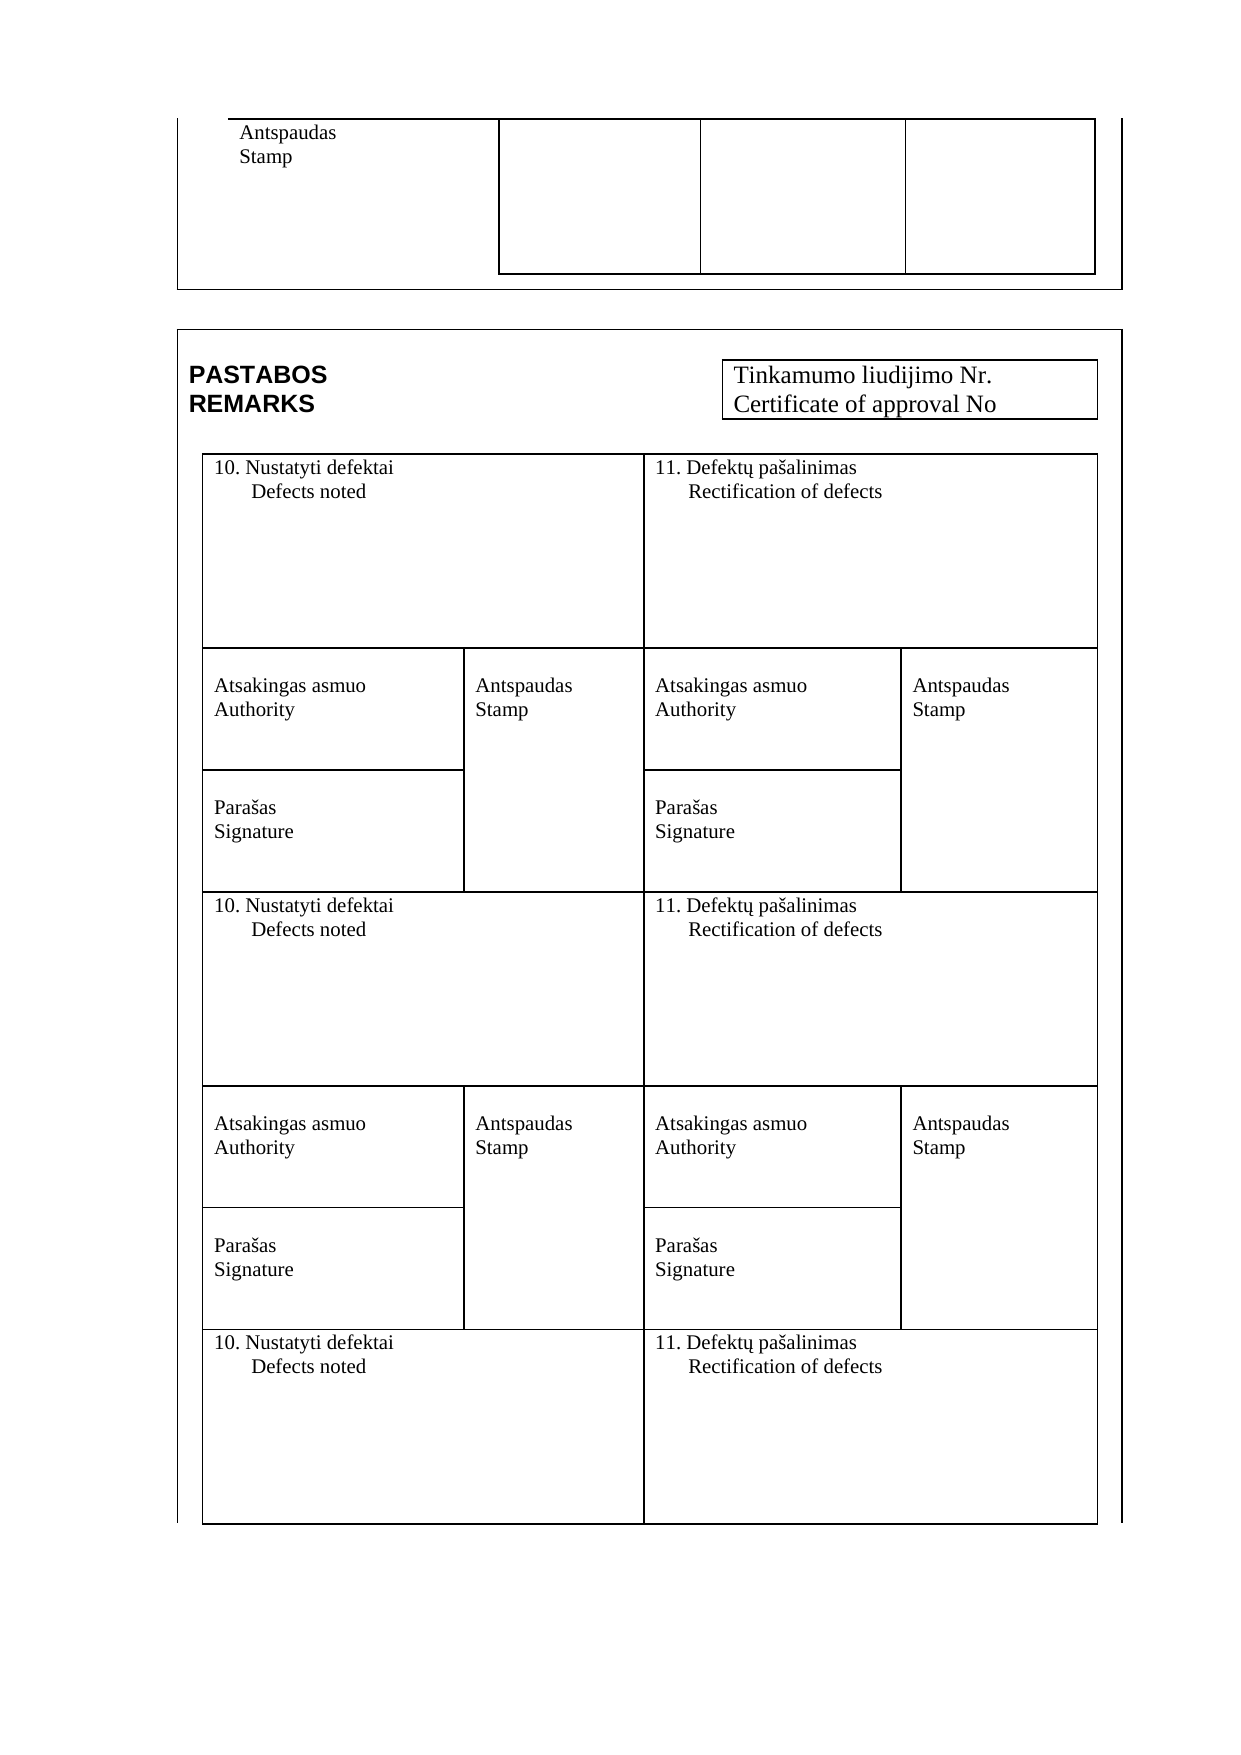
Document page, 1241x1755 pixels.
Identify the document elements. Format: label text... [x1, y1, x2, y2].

table_header [1098, 330, 1121, 359]
table_cell 10. Nustatyti defektai Defects noted [203, 1330, 643, 1523]
table_cell [500, 120, 700, 273]
table_cell [1095, 273, 1121, 289]
table_cell [178, 1085, 202, 1207]
table_cell [701, 120, 905, 273]
table_cell [178, 769, 202, 891]
table_cell [178, 1207, 202, 1329]
table_header [722, 330, 1097, 359]
table_cell Parašas Signature [203, 771, 463, 891]
table_cell [700, 275, 906, 289]
table_cell Atsakingas asmuo Authority [203, 649, 463, 769]
table_cell Antspaudas Stamp [228, 120, 498, 273]
table_cell Antspaudas Stamp [465, 649, 643, 891]
table_cell PASTABOS REMARKS [178, 359, 722, 418]
table_cell 10. Nustatyti defektai Defects noted [203, 455, 643, 647]
table_cell Atsakingas asmuo Authority [645, 649, 900, 769]
table_cell [1098, 891, 1121, 1085]
table_cell Antspaudas Stamp [465, 1087, 643, 1329]
table_cell [1096, 118, 1121, 273]
table_cell Antspaudas Stamp [902, 649, 1097, 891]
table_cell 11. Defektų pašalinimas Rectification of defects [645, 1330, 1097, 1523]
table_cell [1098, 647, 1121, 769]
table_header [178, 330, 722, 359]
table_cell [178, 891, 202, 1085]
table_cell [178, 118, 228, 273]
table_cell [178, 418, 722, 453]
table_cell [906, 275, 1095, 289]
table_cell Atsakingas asmuo Authority [203, 1087, 463, 1207]
table_cell [178, 647, 202, 769]
table_cell [1098, 1085, 1121, 1207]
table_cell [178, 1329, 202, 1523]
table_cell [1098, 1207, 1121, 1329]
table_cell [178, 453, 202, 647]
table_cell [499, 275, 700, 289]
table_cell Parašas Signature [645, 771, 900, 891]
table_cell 10. Nustatyti defektai Defects noted [203, 893, 643, 1085]
table_cell [1098, 1329, 1121, 1523]
table_cell Antspaudas Stamp [902, 1087, 1097, 1329]
table_cell Tinkamumo liudijimo Nr. Certificate of approval No [723, 361, 1097, 418]
table_cell Atsakingas asmuo Authority [645, 1087, 900, 1207]
table_cell Parašas Signature [203, 1208, 463, 1329]
table_cell [906, 120, 1094, 273]
table_cell Parašas Signature [645, 1208, 900, 1329]
table_cell [1098, 418, 1121, 453]
table_cell [1098, 453, 1121, 647]
table_cell 11. Defektų pašalinimas Rectification of defects [645, 893, 1097, 1085]
table_cell [1098, 769, 1121, 891]
table_cell 11. Defektų pašalinimas Rectification of defects [645, 455, 1097, 647]
table_cell [1098, 359, 1121, 418]
table_cell [722, 420, 1097, 453]
table_cell [178, 273, 228, 289]
table_cell [228, 273, 499, 289]
